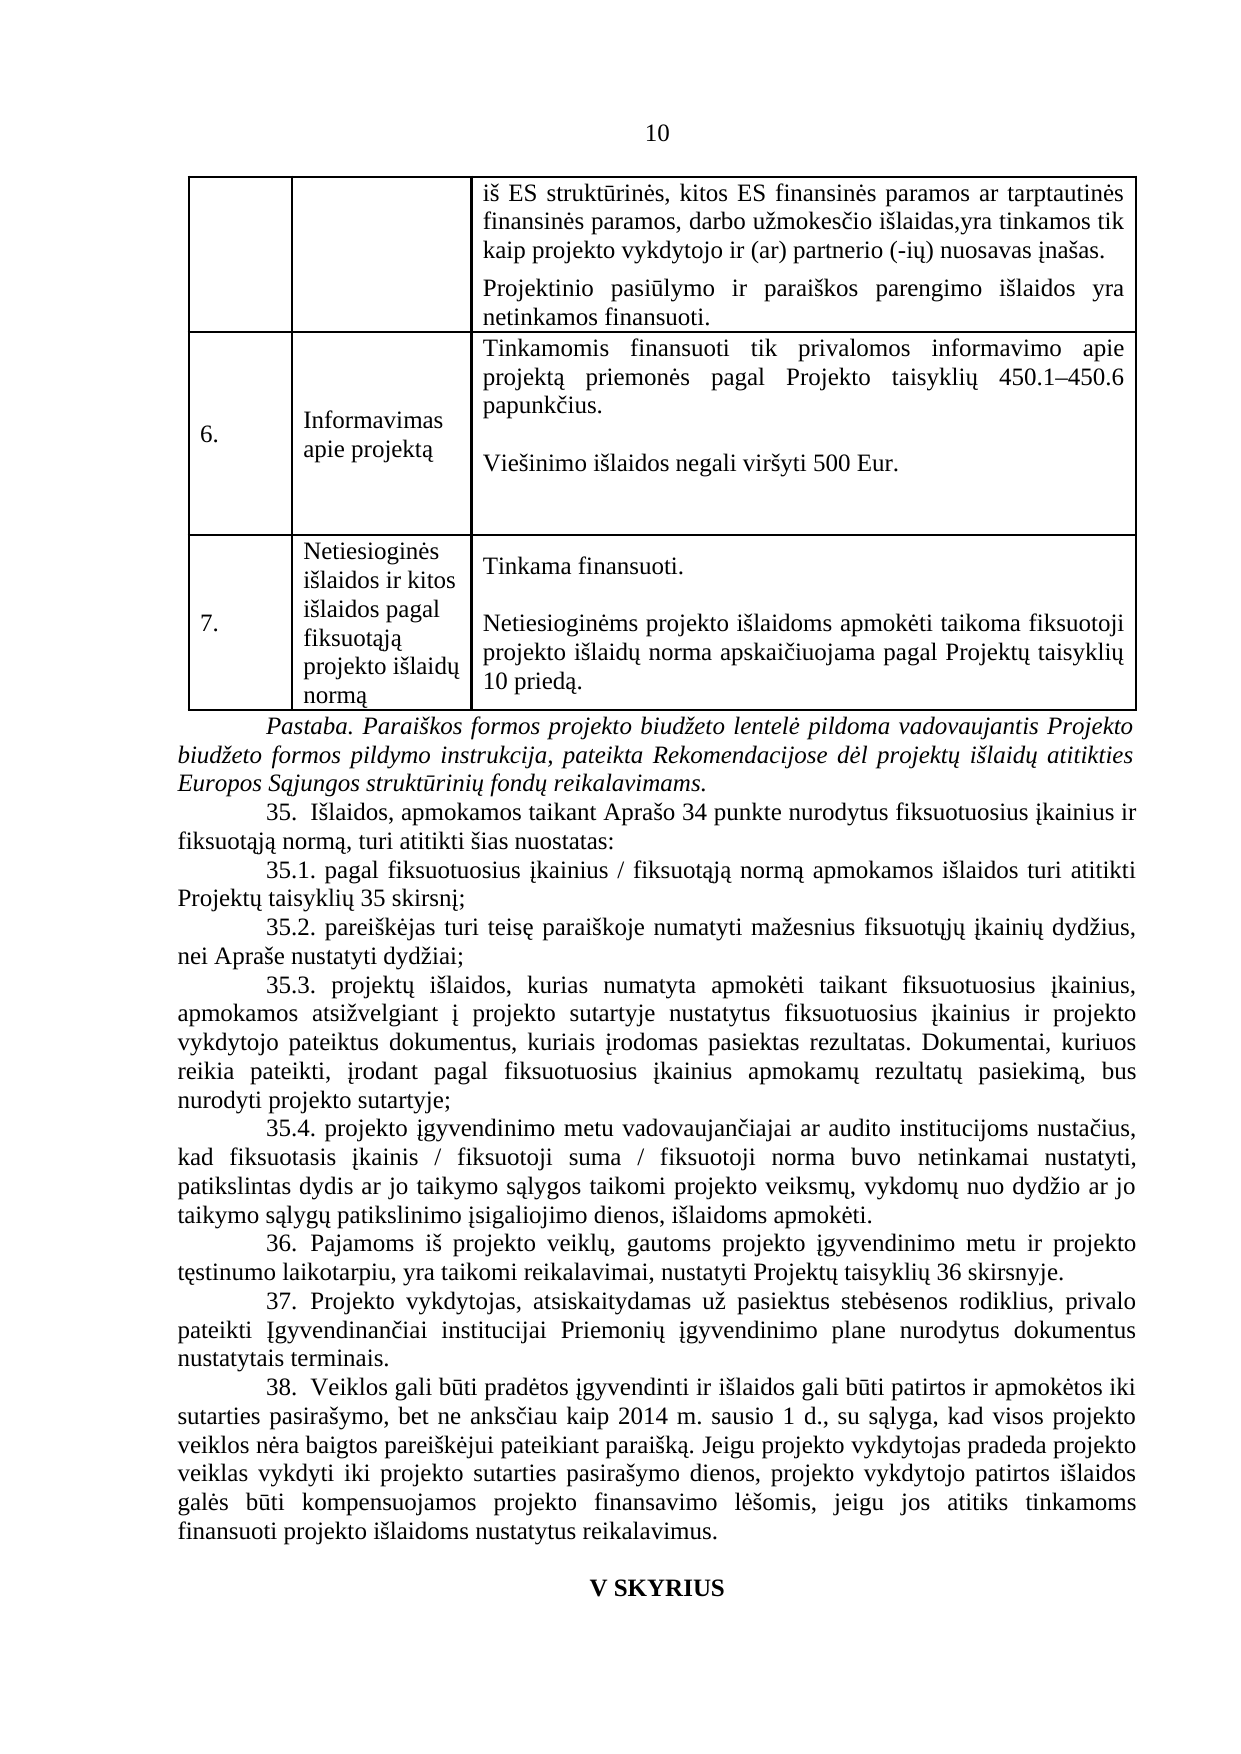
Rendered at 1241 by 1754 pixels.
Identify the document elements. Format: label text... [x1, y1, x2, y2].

text 35.4. projekto įgyvendinimo metu vadovaujančiajai ar audito institucijoms nustačius, kad fiksuotasis įkainis / fiksuotoji suma / fiksuotoji norma buvo netinkamai nustatyti, patikslintas dydis ar jo taikymo sąlygos taikomi projekto veiksmų, vykdomų nuo dydžio ar jo taikymo sąlygų patikslinimo įsigaliojimo dienos, išlaidoms apmokėti. [177, 1113, 1137, 1228]
text 35.2. pareiškėjas turi teisę paraiškoje numatyti mažesnius fiksuotųjų įkainių dydžius, nei Apraše nustatyti dydžiai; [177, 912, 1137, 970]
table_cell 7. [190, 536, 291, 709]
text 35.3. projektų išlaidos, kurias numatyta apmokėti taikant fiksuotuosius įkainius, apmokamos atsižvelgiant į projekto sutartyje nustatytus fiksuotuosius įkainius ir projekto vykdytojo pateiktus dokumentus, kuriais įrodomas pasiektas rezultatas. Dokumentai, kuriuos reikia pateikti, įrodant pagal fiksuotuosius įkainius apmokamų rezultatų pasiekimą, bus nurodyti projekto sutartyje; [177, 970, 1137, 1113]
table_cell Netiesioginės išlaidos ir kitos išlaidos pagal fiksuotąją projekto išlaidų normą [293, 536, 470, 709]
table_cell Tinkama finansuoti. Netiesioginėms projekto išlaidoms apmokėti taikoma fiksuotoji projekto išlaidų norma apskaičiuojama pagal Projektų taisyklių 10 priedą. [473, 536, 1135, 709]
text 35.1. pagal fiksuotuosius įkainius / fiksuotąją normą apmokamos išlaidos turi atitikti Projektų taisyklių 35 skirsnį; [177, 855, 1137, 912]
text 36. Pajamoms iš projekto veiklų, gautoms projekto įgyvendinimo metu ir projekto tęstinumo laikotarpiu, yra taikomi reikalavimai, nustatyti Projektų taisyklių 36 skirsnyje. [177, 1228, 1137, 1286]
text 38. Veiklos gali būti pradėtos įgyvendinti ir išlaidos gali būti patirtos ir apmokėtos iki sutarties pasirašymo, bet ne anksčiau kaip 2014 m. sausio 1 d., su sąlyga, kad visos projekto veiklos nėra baigtos pareiškėjui pateikiant paraišką. Jeigu projekto vykdytojas pradeda projekto veiklas vykdyti iki projekto sutarties pasirašymo dienos, projekto vykdytojo patirtos išlaidos galės būti kompensuojamos projekto finansavimo lėšomis, jeigu jos atitiks tinkamoms finansuoti projekto išlaidoms nustatytus reikalavimus. [177, 1372, 1137, 1545]
table_cell [293, 178, 470, 331]
table_cell [190, 178, 291, 331]
text Pastaba. Paraiškos formos projekto biudžeto lentelė pildoma vadovaujantis Projekto biudžeto formos pildymo instrukcija, pateikta Rekomendacijose dėl projektų išlaidų atitikties Europos Sąjungos struktūrinių fondų reikalavimams. [177, 711, 1137, 797]
text V SKYRIUS [177, 1573, 1137, 1602]
table_cell Tinkamomis finansuoti tik privalomos informavimo apie projektą priemonės pagal Projekto taisyklių 450.1–450.6 papunkčius. Viešinimo išlaidos negali viršyti 500 Eur. [473, 333, 1135, 534]
table_cell Informavimas apie projektą [293, 333, 470, 534]
table_cell iš ES struktūrinės, kitos ES finansinės paramos ar tarptautinės finansinės paramos, darbo užmokesčio išlaidas,yra tinkamos tik kaip projekto vykdytojo ir (ar) partnerio (-ių) nuosavas įnašas. Projektinio pasiūlymo ir paraiškos parengimo išlaidos yra netinkamos finansuoti. [473, 178, 1135, 331]
table_cell 6. [190, 333, 291, 534]
text 37. Projekto vykdytojas, atsiskaitydamas už pasiektus stebėsenos rodiklius, privalo pateikti Įgyvendinančiai institucijai Priemonių įgyvendinimo plane nurodytus dokumentus nustatytais terminais. [177, 1286, 1137, 1372]
text 35. Išlaidos, apmokamos taikant Aprašo 34 punkte nurodytus fiksuotuosius įkainius ir fiksuotąją normą, turi atitikti šias nuostatas: [177, 797, 1137, 855]
